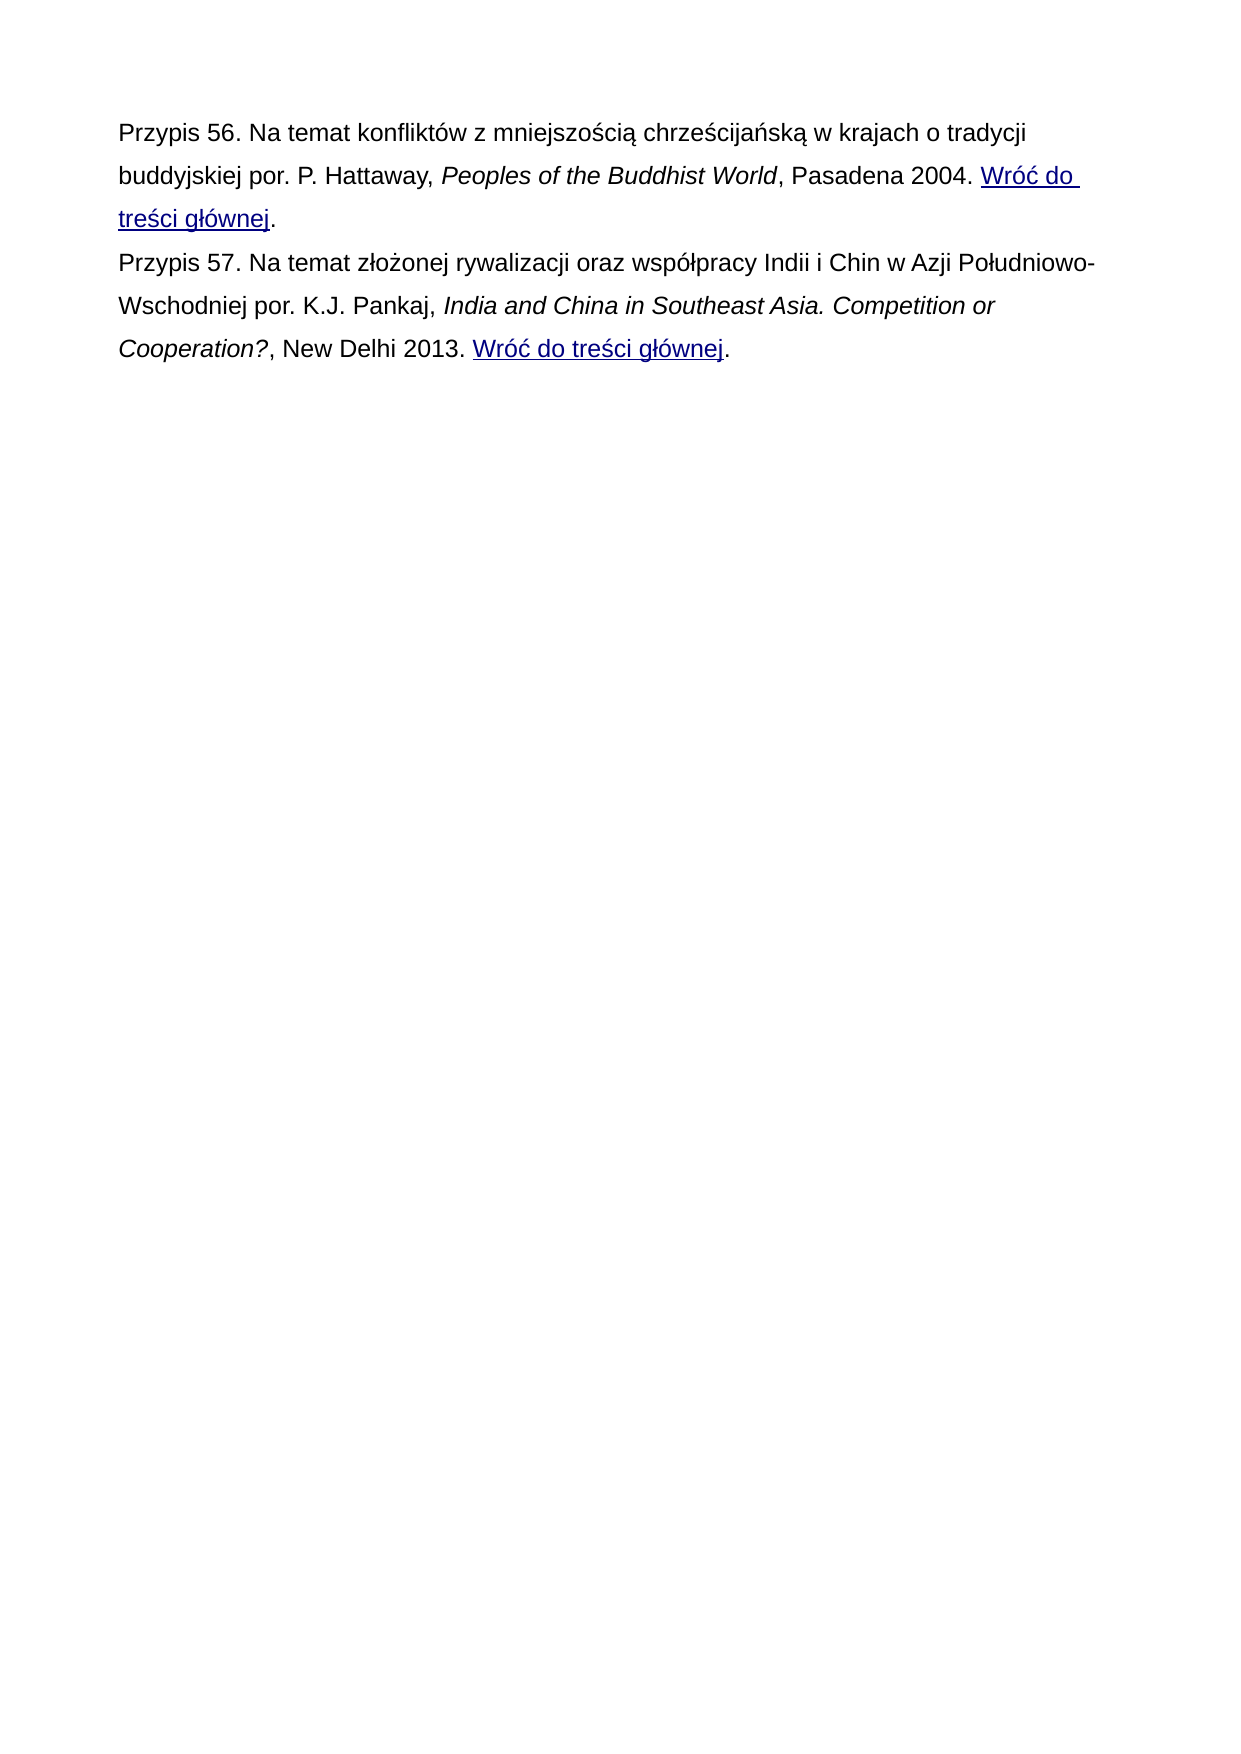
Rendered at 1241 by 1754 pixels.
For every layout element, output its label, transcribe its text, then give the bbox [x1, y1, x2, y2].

text Przypis 56. Na temat konfliktów z mniejszością chrześcijańską w krajach o tradycji buddyjskiej por. P. Hattaway, Peoples of the Buddhist World, Pasadena 2004. Wróć do treści głównej. [118, 118, 1122, 233]
text Przypis 57. Na temat złożonej rywalizacji oraz współpracy Indii i Chin w Azji Południowo-Wschodniej por. K.J. Pankaj, India and China in Southeast Asia. Competition or Cooperation?, New Delhi 2013. Wróć do treści głównej. [118, 247, 1122, 362]
